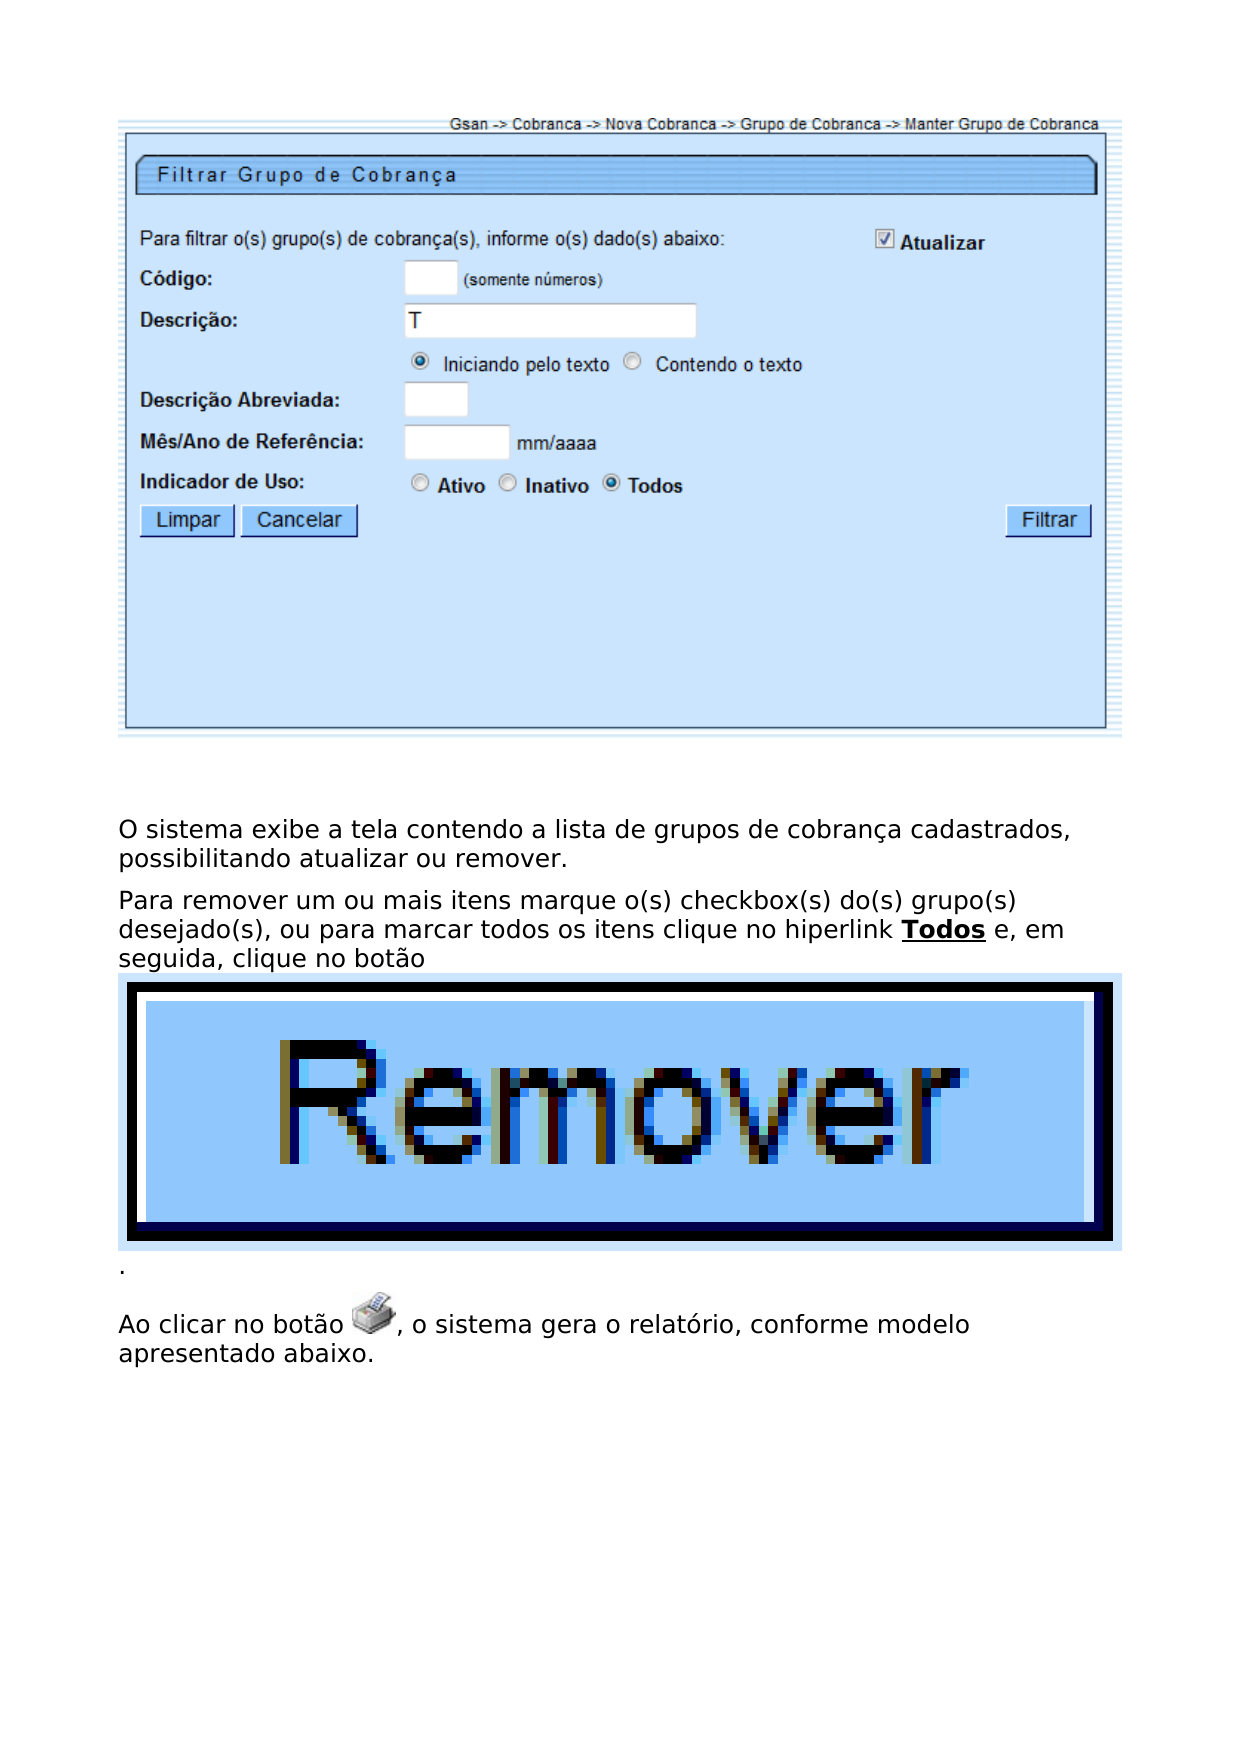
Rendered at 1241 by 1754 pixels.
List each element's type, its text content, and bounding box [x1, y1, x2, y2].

text Ao clicar no botão , o sistema gera o relatório, conforme modelo apresentado abaixo. [118, 1292, 1122, 1368]
text O sistema exibe a tela contendo a lista de grupos de cobrança cadastrados, possibilitando atualizar ou remover. [118, 815, 1122, 874]
picture [118, 118, 1123, 739]
picture [118, 973, 1123, 1251]
picture [352, 1292, 396, 1334]
text . [118, 1251, 1122, 1280]
text Para remover um ou mais itens marque o(s) checkbox(s) do(s) grupo(s) desejado(s), ou para marcar todos os itens clique no hiperlink Todos e, em seguida, clique no botão [118, 886, 1122, 973]
